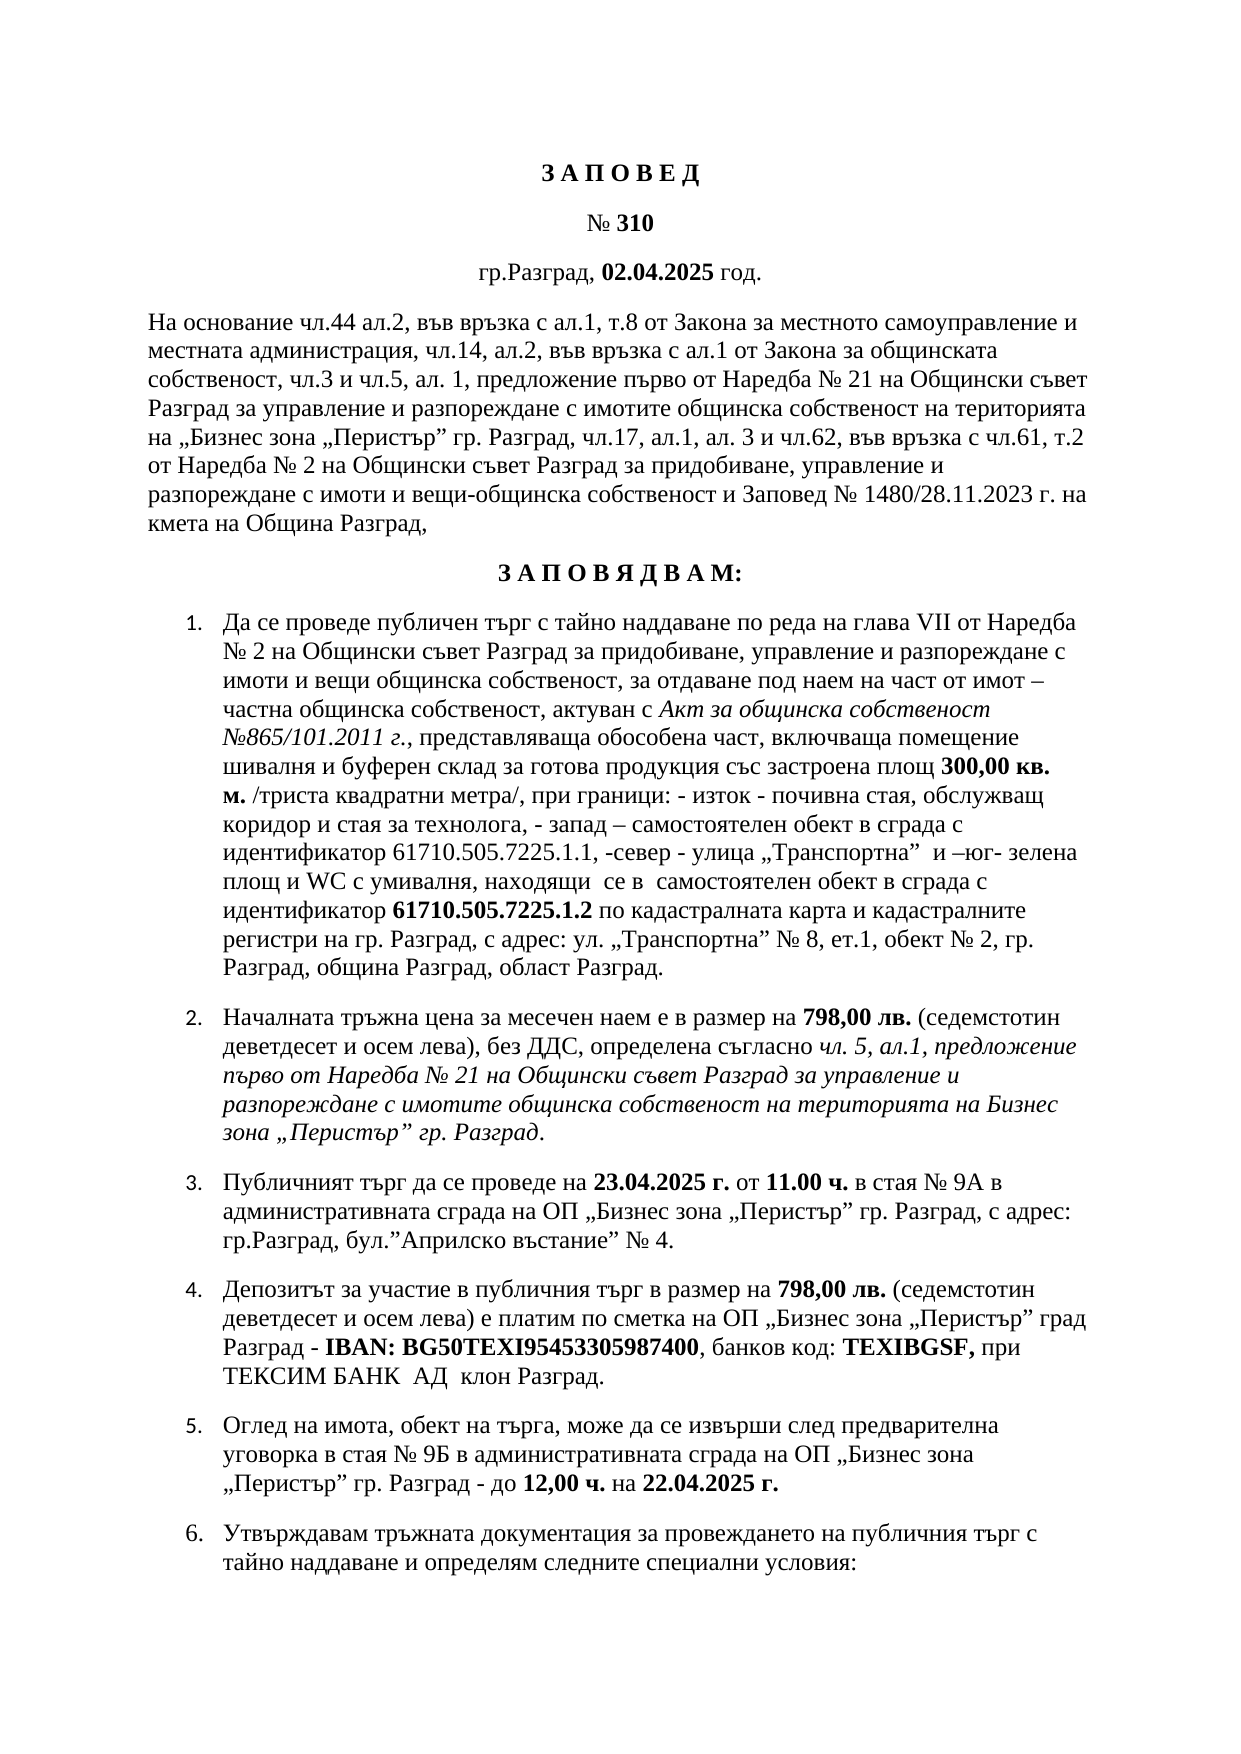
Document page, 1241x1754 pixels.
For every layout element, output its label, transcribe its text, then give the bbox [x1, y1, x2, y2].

list Началната тръжна цена за месечен наем е в размер на 798,00 лв. (седемстотин деветдесет и осем лева), без ДДС, определена съгласно чл. 5, ал.1, предложение първо от Наредба № 21 на Общински съвет Разград за управление и разпореждане с имотите общинска собственост на територията на Бизнес зона „Перистър” гр. Разград. [185, 1002, 1093, 1146]
list Да се проведе публичен търг с тайно наддаване по реда на глава VІІ от Наредба № 2 на Общински съвет Разград за придобиване, управление и разпореждане с имоти и вещи общинска собственост, за отдаване под наем на част от имот – частна общинска собственост, актуван с Акт за общинска собственост №865/101.2011 г., представляваща обособена част, включваща помещение шивалня и буферен склад за готова продукция със застроена площ 300,00 кв. м. /триста квадратни метра/, при граници: - изток - почивна стая, обслужващ коридор и стая за технолога, - запад – самостоятелен обект в сграда с идентификатор 61710.505.7225.1.1, -север - улица „Транспортна” и –юг- зелена площ и WC с умивалня, находящи се в самостоятелен обект в сграда с идентификатор 61710.505.7225.1.2 по кадастралната карта и кадастралните регистри на гр. Разград, с адрес: ул. „Транспортна” № 8, ет.1, обект № 2, гр. Разград, община Разград, област Разград. [185, 607, 1093, 981]
list Депозитът за участие в публичния търг в размер на 798,00 лв. (седемстотин деветдесет и осем лева) е платим по сметка на ОП „Бизнес зона „Перистър” град Разград - IBAN: BG50TEXI95453305987400, банков код: TEXIBGSF, при ТЕКСИМ БАНК АД клон Разград. [185, 1274, 1093, 1390]
list Публичният търг да се проведе на 23.04.2025 г. от 11.00 ч. в стая № 9А в административната сграда на ОП „Бизнес зона „Перистър” гр. Разград, с адрес: гр.Разград, бул.”Априлско въстание” № 4. [185, 1167, 1093, 1253]
text З А П О В Я Д В А М: [148, 558, 1093, 586]
text № 310 [148, 208, 1093, 236]
text гр.Разград, 02.04.2025 год. [148, 257, 1093, 286]
text На основание чл.44 ал.2, във връзка с ал.1, т.8 от Закона за местното самоуправление и местната администрация, чл.14, ал.2, във връзка с ал.1 от Закона за общинската собственост, чл.3 и чл.5, ал. 1, предложение първо от Наредба № 21 на Общински съвет Разград за управление и разпореждане с имотите общинска собственост на територията на „Бизнес зона „Перистър” гр. Разград, чл.17, ал.1, ал. 3 и чл.62, във връзка с чл.61, т.2 от Наредба № 2 на Общински съвет Разград за придобиване, управление и разпореждане с имоти и вещи-общинска собственост и Заповед № 1480/28.11.2023 г. на кмета на Община Разград, [148, 307, 1093, 537]
text З А П О В Е Д [148, 158, 1093, 187]
list Оглед на имота, обект на търга, може да се извърши след предварителна уговорка в стая № 9Б в административната сграда на ОП „Бизнес зона „Перистър” гр. Разград - до 12,00 ч. на 22.04.2025 г. [185, 1411, 1093, 1497]
list Утвърждавам тръжната документация за провеждането на публичния търг с тайно наддаване и определям следните специални условия: [185, 1518, 1093, 1575]
